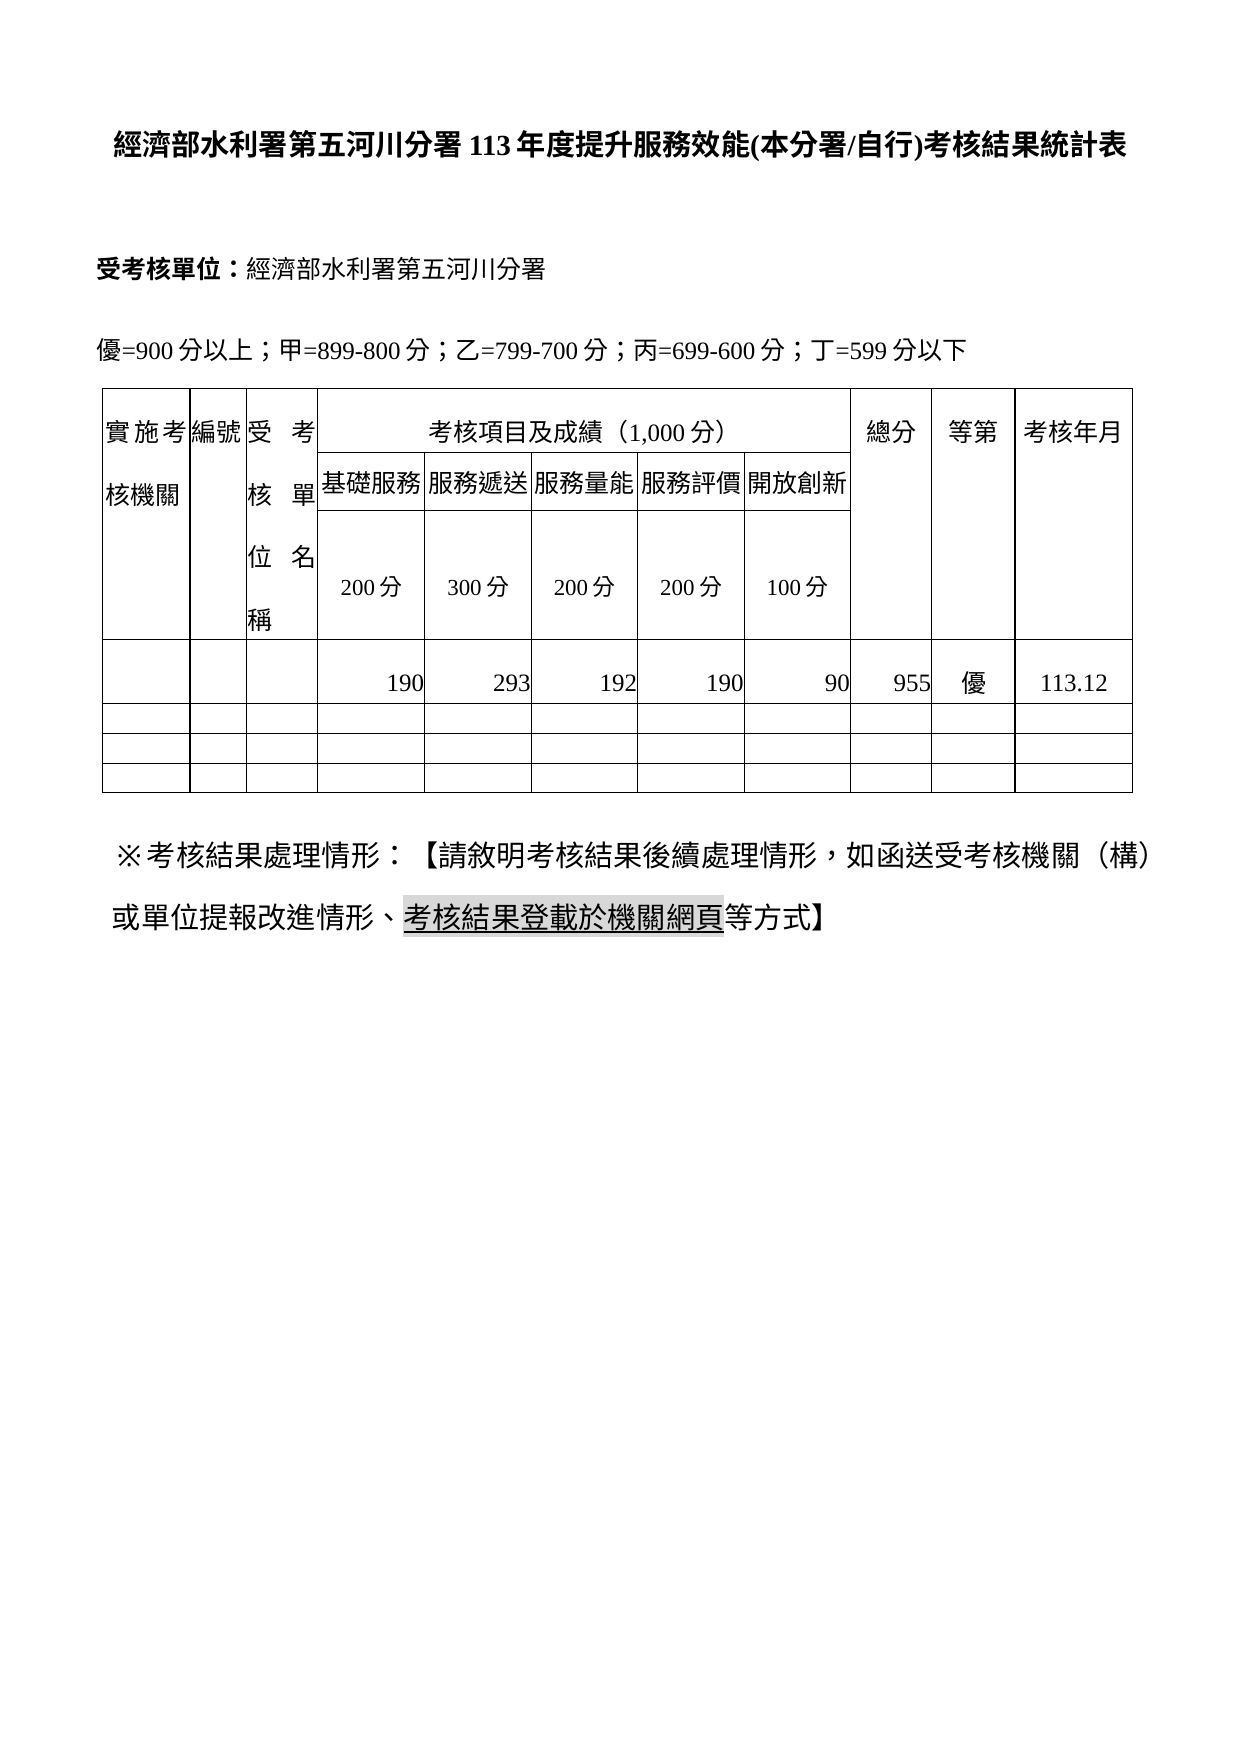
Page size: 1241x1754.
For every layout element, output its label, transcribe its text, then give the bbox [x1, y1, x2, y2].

table_cell [745, 764, 850, 792]
table_cell [932, 764, 1014, 792]
table_cell 優 [932, 640, 1014, 703]
table_cell [247, 764, 317, 792]
table_cell [318, 764, 424, 792]
table_cell [638, 734, 744, 762]
table_cell 190 [318, 640, 424, 703]
table_cell [103, 734, 189, 762]
text 受考核單位：經濟部水利署第五河川分署 [72, 226, 1181, 288]
table_cell [1016, 764, 1132, 792]
table_cell [745, 704, 850, 733]
table_cell [191, 734, 246, 762]
table_cell 200分 [638, 511, 744, 639]
table_cell [1016, 704, 1132, 733]
table_cell [851, 704, 931, 733]
table_cell [247, 640, 317, 703]
text ※考核結果處理情形：【請敘明考核結果後續處理情形，如函送受考核機關（構）或單位提報改進情形、考核結果登載於機關網頁等方式】 [112, 812, 1181, 937]
table_cell [638, 704, 744, 733]
table_cell [532, 764, 637, 792]
table_header 編號 [191, 389, 246, 639]
table_header 考核項目及成績（1,000分） [318, 389, 850, 452]
table_cell [1016, 734, 1132, 762]
table_header 等第 [932, 389, 1014, 639]
table_cell 200分 [318, 511, 424, 639]
table_header 考核年月 [1016, 389, 1132, 639]
text 經濟部水利署第五河川分署113年度提升服務效能(本分署/自行)考核結果統計表 [59, 101, 1181, 163]
table_cell [638, 764, 744, 792]
table_cell 300分 [425, 511, 531, 639]
table_cell [103, 704, 189, 733]
table_cell [103, 764, 189, 792]
table_cell 服務量能 [532, 453, 637, 510]
table_cell 100分 [745, 511, 850, 639]
table_cell [103, 640, 189, 703]
table_cell [425, 734, 531, 762]
table_cell [191, 704, 246, 733]
table_cell [247, 734, 317, 762]
table_cell [191, 640, 246, 703]
table_cell 服務遞送 [425, 453, 531, 510]
table_cell 基礎服務 [318, 453, 424, 510]
table_cell 192 [532, 640, 637, 703]
table_cell 955 [851, 640, 931, 703]
text 優=900分以上；甲=899-800分；乙=799-700分；丙=699-600分；丁=599分以下 [72, 307, 1181, 369]
table_cell [851, 734, 931, 762]
table_cell [532, 734, 637, 762]
table_cell 113.12 [1016, 640, 1132, 703]
table_header 實施考核機關 [103, 389, 189, 639]
table_cell 90 [745, 640, 850, 703]
table_cell [318, 734, 424, 762]
table_cell [745, 734, 850, 762]
table_cell [425, 704, 531, 733]
table_cell 190 [638, 640, 744, 703]
table_header 受考核單位名稱 [247, 389, 317, 639]
table_cell [932, 734, 1014, 762]
table_cell [932, 704, 1014, 733]
table_cell 200分 [532, 511, 637, 639]
table_cell 服務評價 [638, 453, 744, 510]
table_cell 293 [425, 640, 531, 703]
table_cell [247, 704, 317, 733]
table_cell [318, 704, 424, 733]
table_cell [191, 764, 246, 792]
table_cell [425, 764, 531, 792]
table_cell [532, 704, 637, 733]
table_cell 開放創新 [745, 453, 850, 510]
table_cell [851, 764, 931, 792]
table_header 總分 [851, 389, 931, 639]
